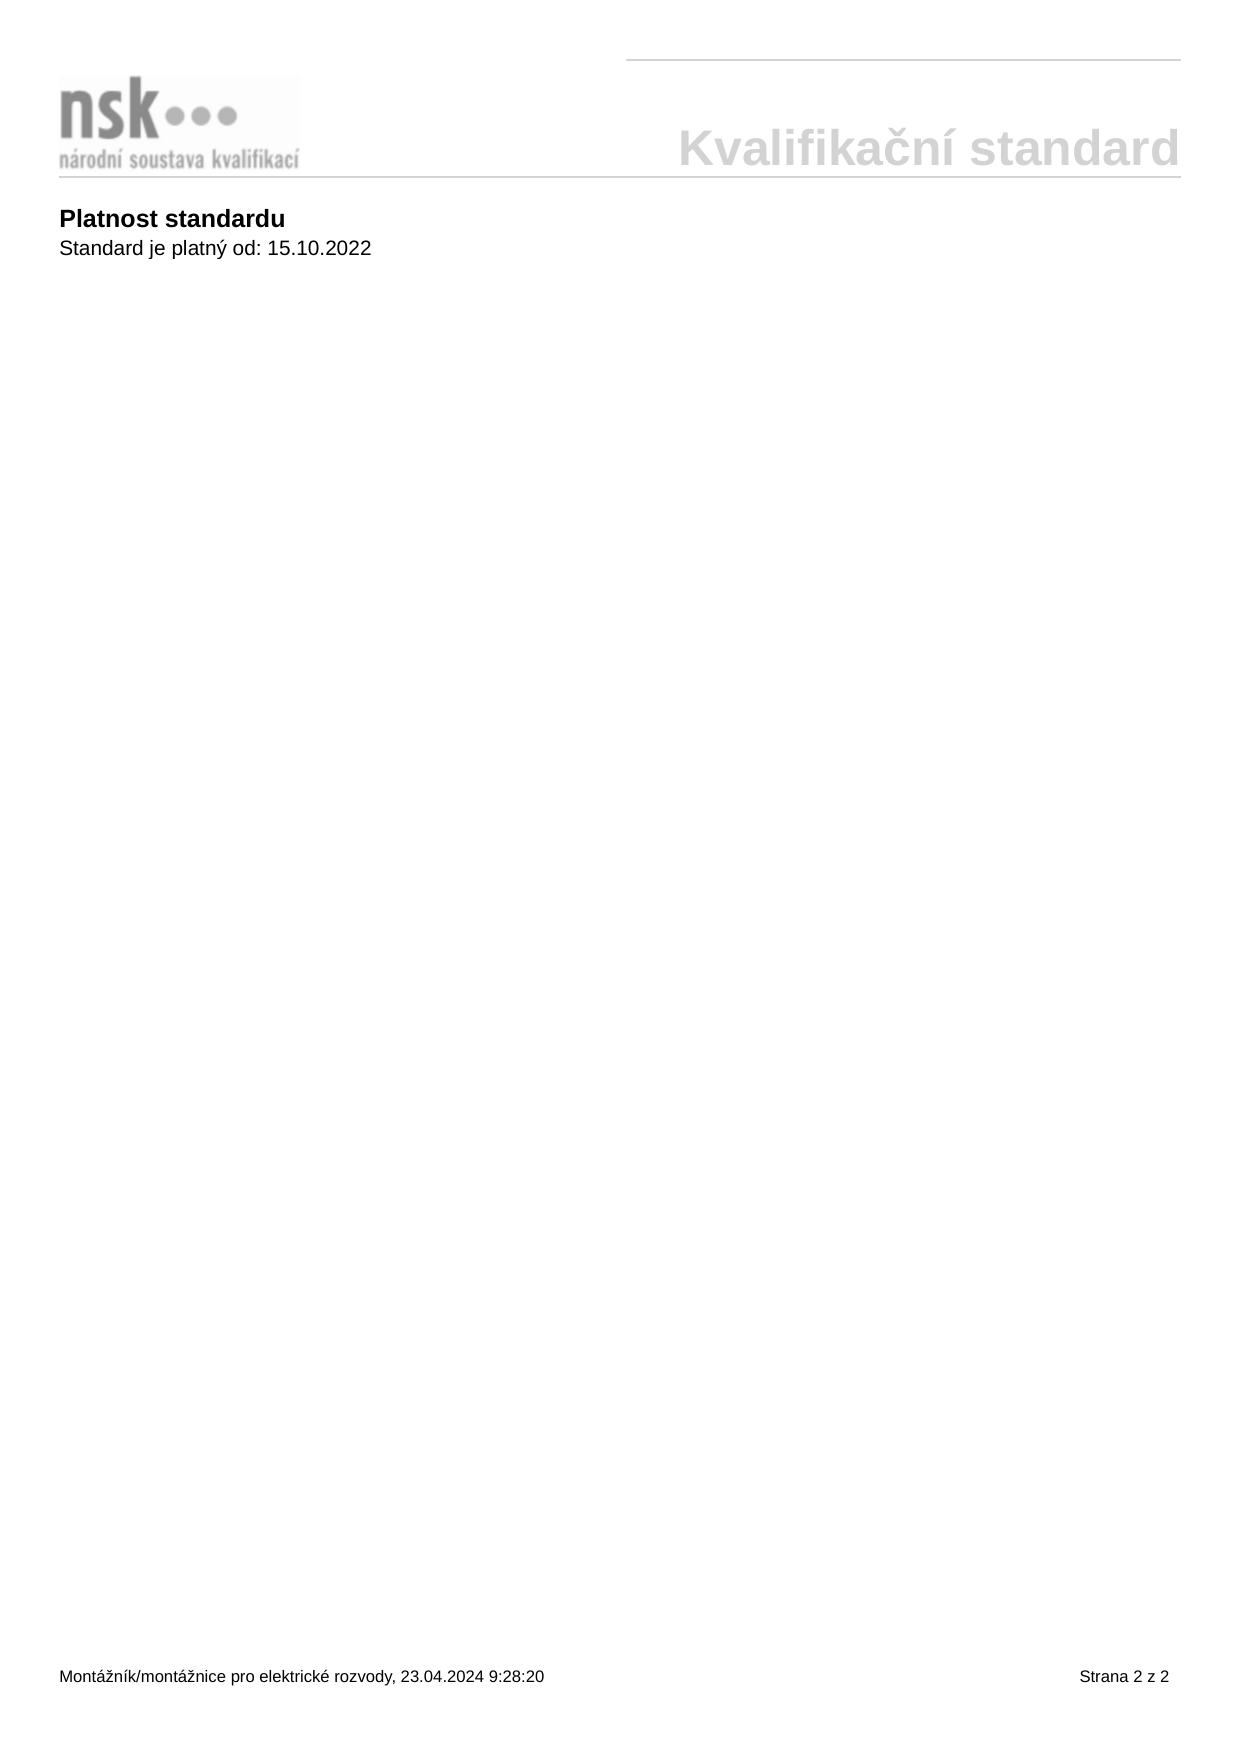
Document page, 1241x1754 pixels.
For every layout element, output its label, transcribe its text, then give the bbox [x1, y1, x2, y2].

table_cell [862, 859, 1093, 1159]
table_cell [1093, 1409, 1169, 1658]
table_cell [484, 559, 620, 859]
table_cell [620, 1409, 626, 1658]
table_cell [1093, 259, 1169, 559]
table_cell [620, 859, 626, 1159]
table_cell [484, 259, 620, 559]
table_cell [59, 259, 483, 559]
picture [58, 59, 621, 171]
table_cell [626, 259, 862, 559]
table_cell [620, 1159, 626, 1409]
table_cell [1169, 1658, 1181, 1694]
table_cell [1169, 859, 1181, 1159]
table_cell [484, 171, 620, 176]
table_cell [620, 259, 626, 559]
table_cell [484, 1409, 620, 1658]
table_cell [1093, 194, 1169, 200]
table_cell [626, 859, 862, 1159]
table_cell [1093, 559, 1169, 859]
table_cell [59, 859, 483, 1159]
table_cell [1093, 859, 1169, 1159]
table_cell [59, 171, 483, 176]
table_cell [59, 178, 1181, 194]
table_cell Kvalifikační standard [626, 61, 1181, 176]
table_cell [59, 1409, 483, 1658]
table_cell [59, 1159, 483, 1409]
table_cell Platnost standardu [59, 200, 1181, 236]
table_cell [59, 559, 483, 859]
table_cell [484, 194, 620, 200]
table_cell Strana 2 z 2 [862, 1658, 1169, 1694]
table_cell [1169, 1159, 1181, 1409]
table_cell [862, 194, 1093, 200]
table_cell [620, 559, 626, 859]
table_cell Montážník/montážnice pro elektrické rozvody, 23.04.2024 9:28:20 [59, 1658, 862, 1694]
table_cell Standard je platný od: 15.10.2022 [59, 236, 1181, 259]
table_cell [862, 1409, 1093, 1658]
table_cell [621, 59, 626, 170]
table_cell [862, 1159, 1093, 1409]
table_cell [1169, 194, 1181, 200]
table_cell [484, 1159, 620, 1409]
table_cell [1169, 559, 1181, 859]
table_cell [626, 559, 862, 859]
table_cell [626, 1159, 862, 1409]
table_cell [862, 259, 1093, 559]
table_cell [862, 559, 1093, 859]
table_cell [1169, 1409, 1181, 1658]
table_cell [484, 859, 620, 1159]
table_cell [59, 194, 483, 200]
table_cell [1169, 259, 1181, 559]
table_cell [626, 194, 862, 200]
table_cell [626, 1409, 862, 1658]
table_cell [1093, 1159, 1169, 1409]
